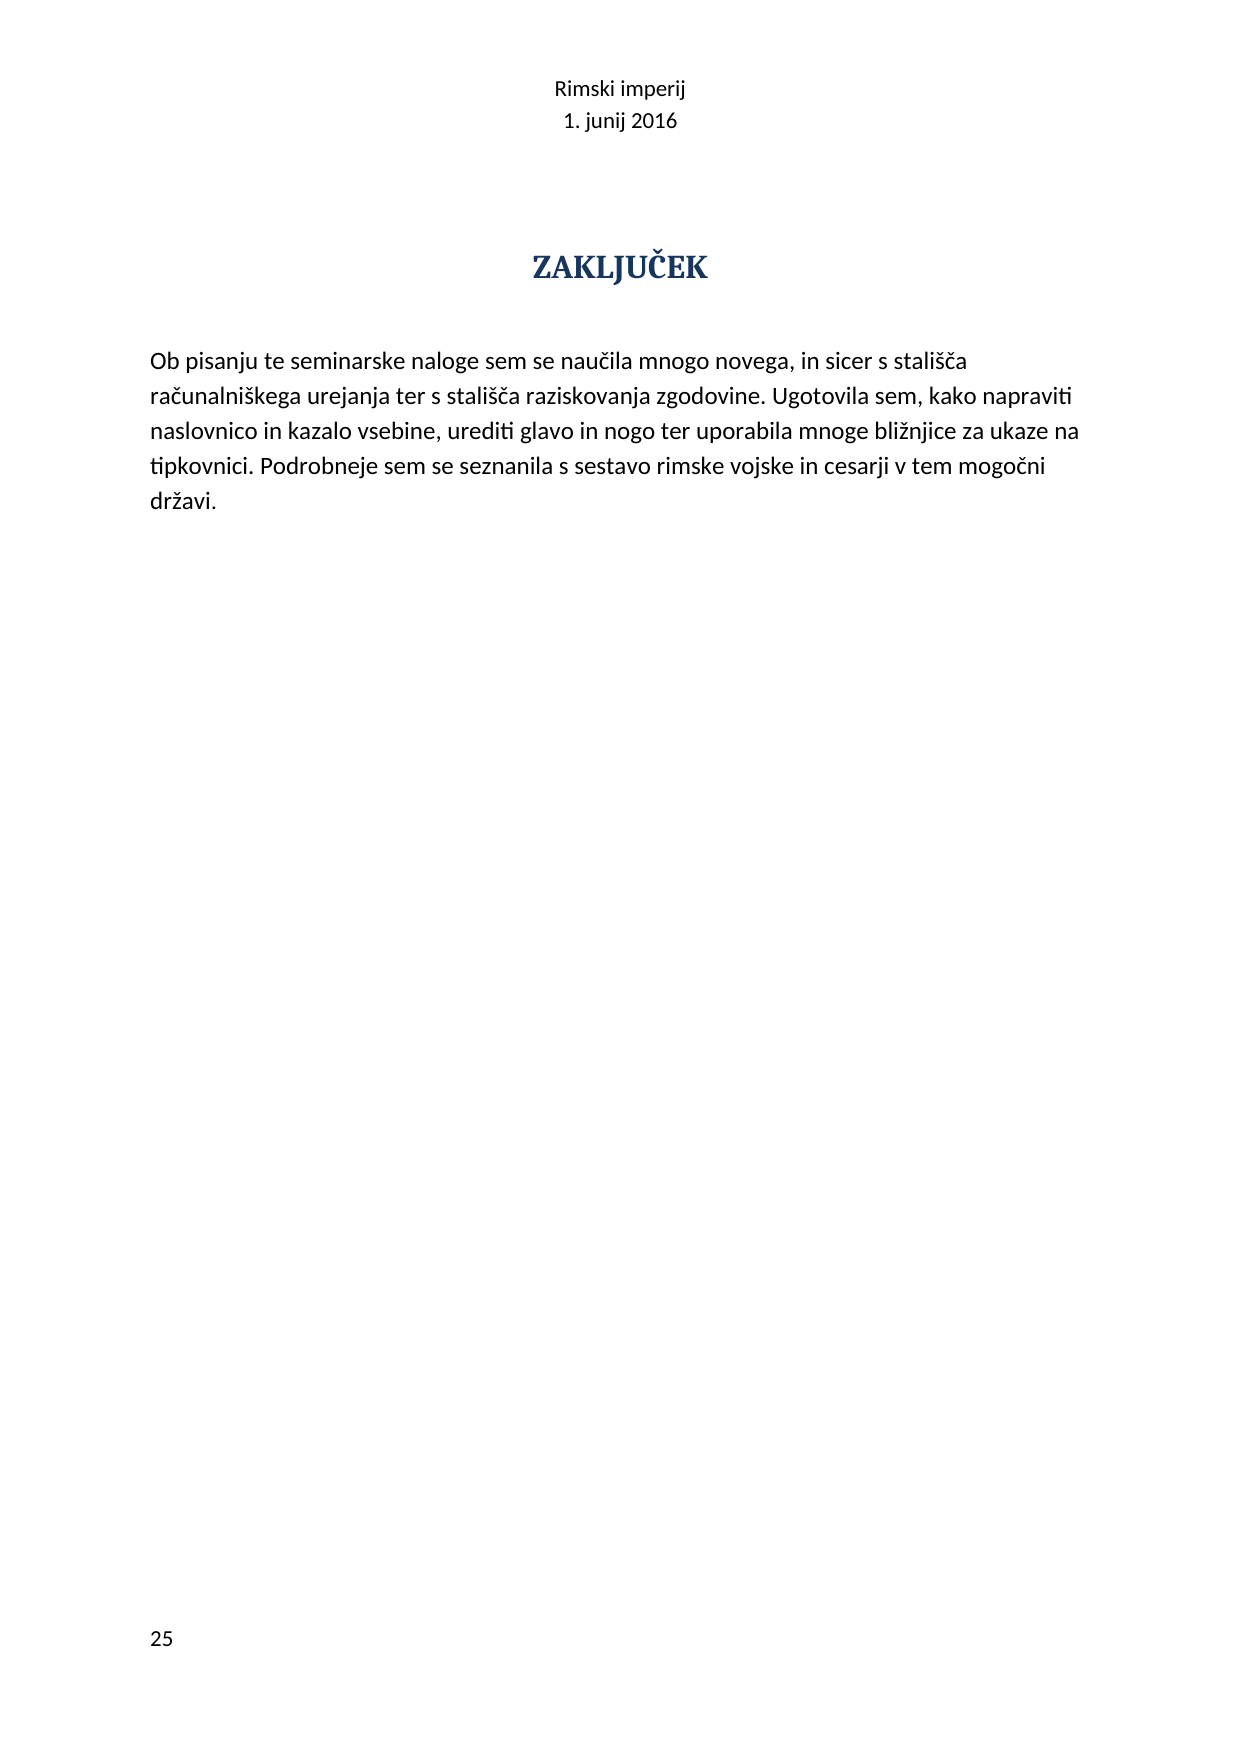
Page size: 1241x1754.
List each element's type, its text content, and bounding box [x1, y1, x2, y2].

subtitle ZAKLJUČEK [150, 248, 1090, 287]
text Ob pisanju te seminarske naloge sem se naučila mnogo novega, in sicer s stališča računalniškega urejanja ter s stališča raziskovanja zgodovine. Ugotovila sem, kako napraviti naslovnico in kazalo vsebine, urediti glavo in nogo ter uporabila mnoge bližnjice za ukaze na tipkovnici. Podrobneje sem se seznanila s sestavo rimske vojske in cesarji v tem mogočni državi. [150, 345, 1090, 516]
